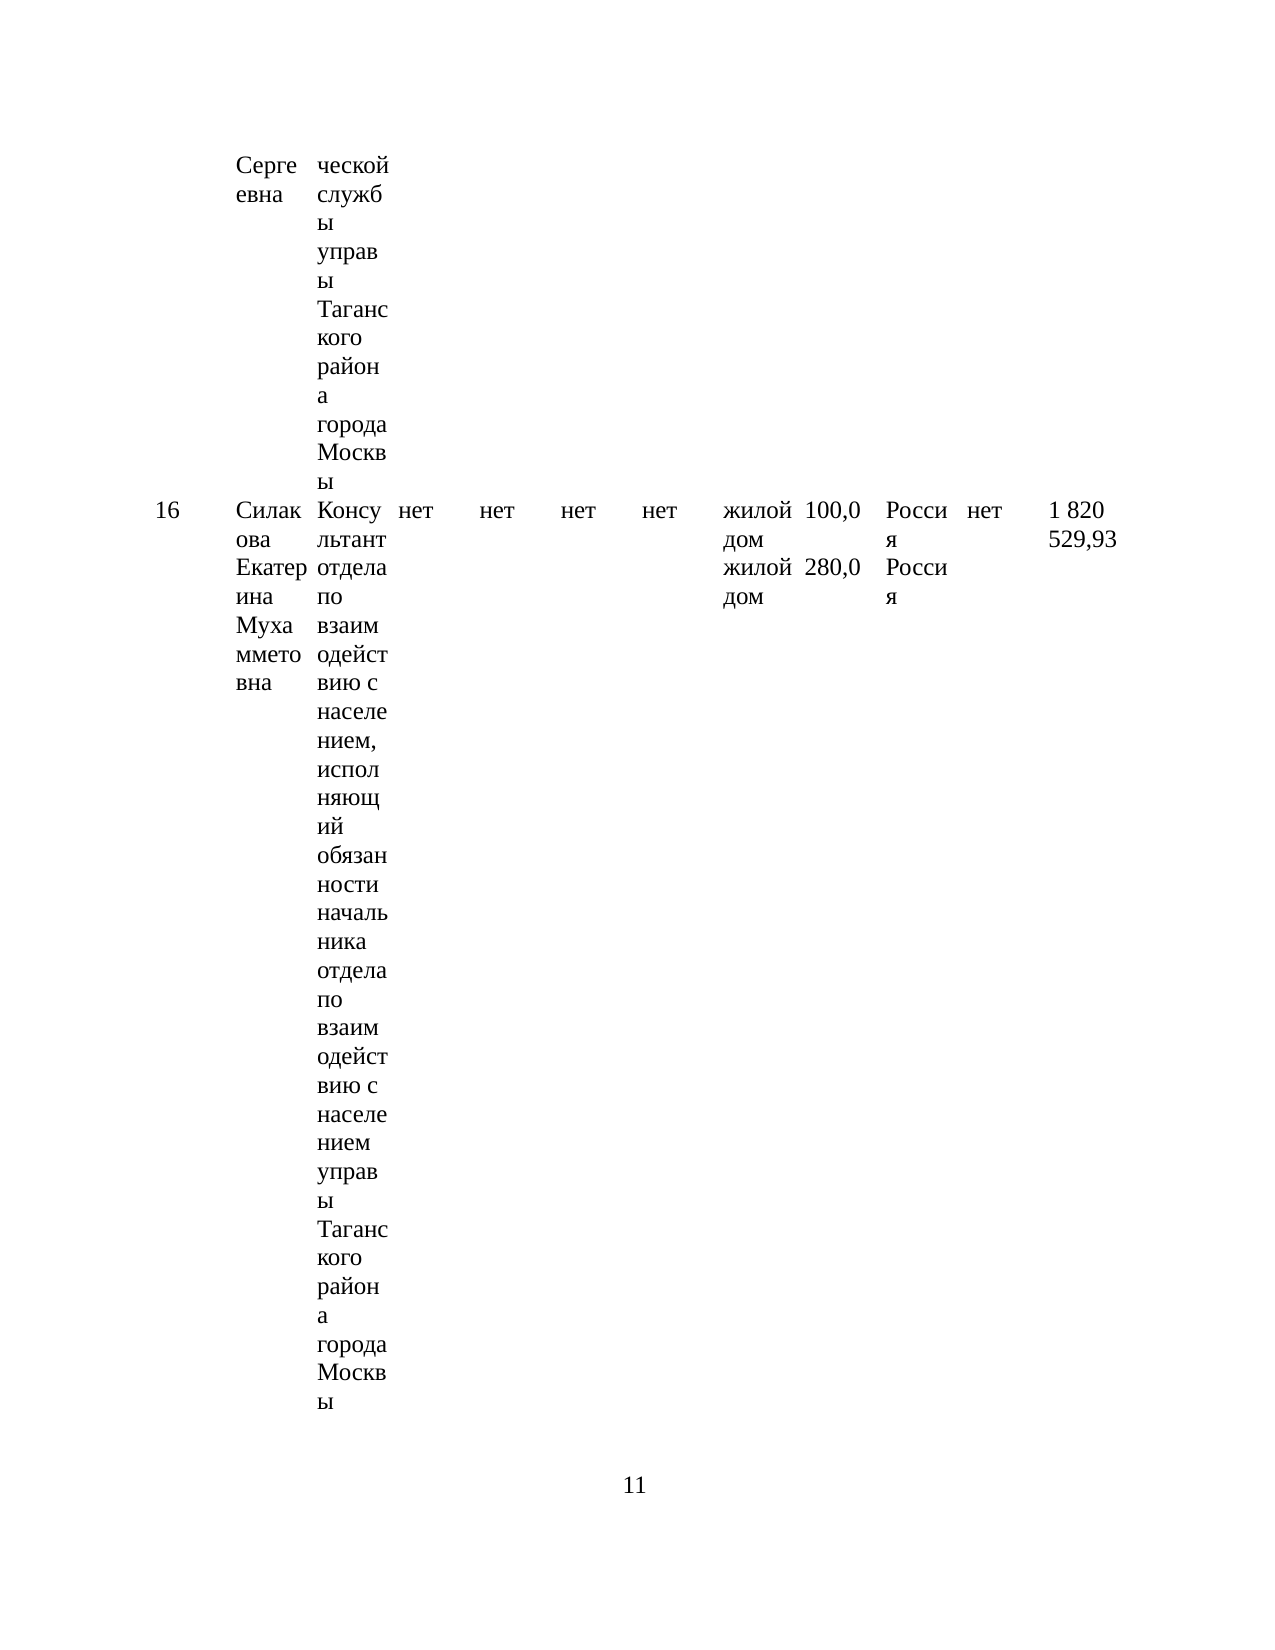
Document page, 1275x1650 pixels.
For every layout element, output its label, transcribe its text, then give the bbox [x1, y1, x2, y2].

table_cell нет [394, 495, 475, 1415]
table_cell [638, 150, 719, 495]
table_cell [800, 150, 881, 495]
table_cell [963, 150, 1044, 495]
table_cell Россия [881, 553, 962, 1415]
table_cell 100,0 [800, 495, 881, 552]
table_cell жилой дом [719, 553, 800, 1415]
table_cell нет [638, 495, 719, 1415]
table_cell [1044, 150, 1125, 495]
table_cell [556, 150, 637, 495]
table_cell [150, 150, 231, 495]
table_cell жилой дом [719, 495, 800, 552]
table_cell 280,0 [800, 553, 881, 1415]
table_cell [881, 150, 962, 495]
table_cell нет [475, 495, 556, 1415]
table_cell нет [556, 495, 637, 1415]
table_cell ческой службы управы Таганского района города Москвы [313, 150, 394, 495]
table_cell [475, 150, 556, 495]
table_cell [719, 150, 800, 495]
table_cell 16 [150, 495, 231, 1415]
table_cell Россия [881, 495, 962, 552]
table_cell Силакова Екатерина Мухамметовна [231, 495, 312, 1415]
table_cell нет [963, 495, 1044, 1415]
table_cell Консультант отдела по взаимодействию с населением, исполняющий обязанности начальника отдела по взаимодействию с населением управы Таганского района города Москвы [313, 495, 394, 1415]
table_cell Сергеевна [231, 150, 312, 495]
table_cell 1 820 529,93 [1044, 495, 1125, 1415]
table_cell [394, 150, 475, 495]
